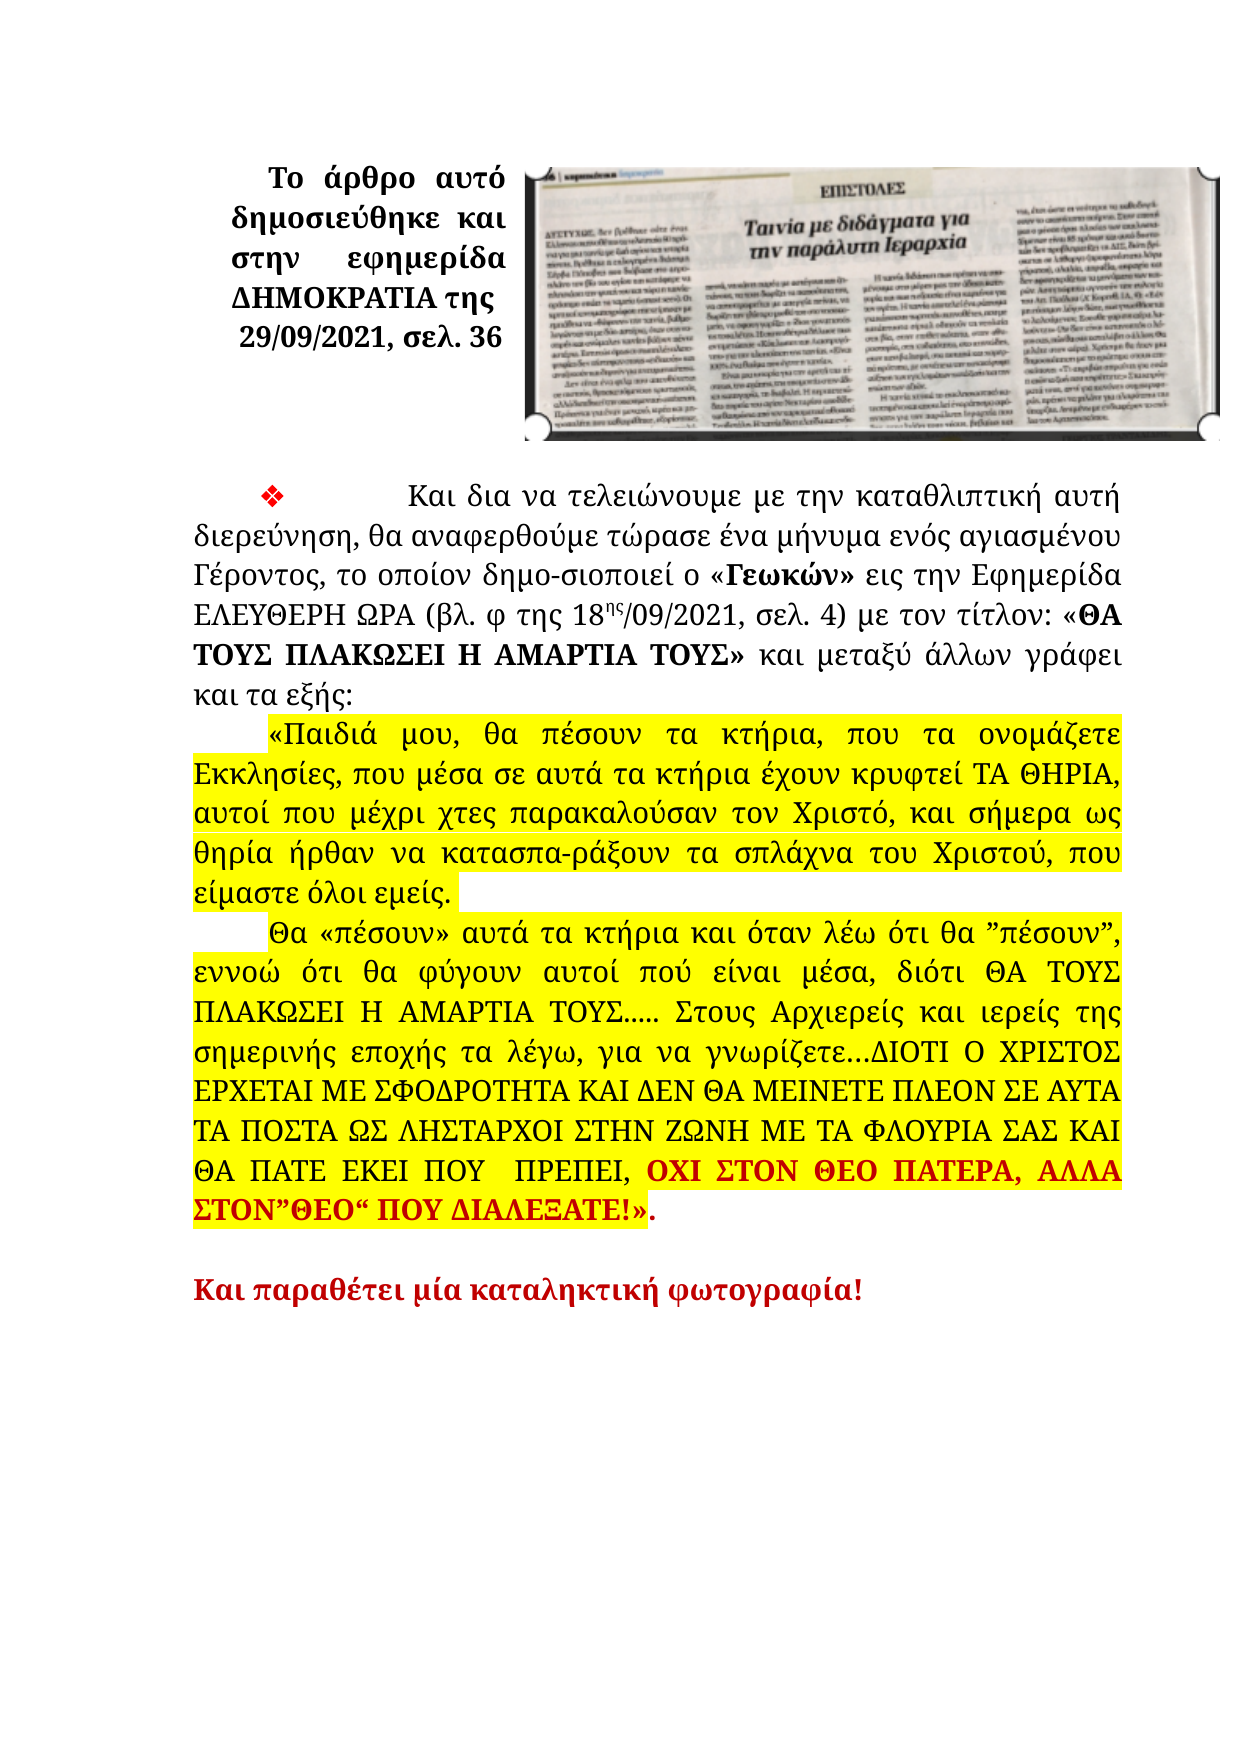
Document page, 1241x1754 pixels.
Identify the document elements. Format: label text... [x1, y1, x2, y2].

text Θα «πέσουν» αυτά τα κτήρια και όταν λέω ότι θα ”πέσουν”, εννοώ ότι θα φύγουν αυτοί πού είναι μέσα, διότι ΘΑ ΤΟΥΣ ΠΛΑΚΩΣΕΙ Η ΑΜΑΡΤΙΑ ΤΟΥΣ..... Στους Αρχιερείς και ιερείς της σημερινής εποχής τα λέγω, για να γνωρίζετε…ΔΙΟΤΙ Ο ΧΡΙΣΤΟΣ ΕΡΧΕΤΑΙ ΜΕ ΣΦΟΔΡΟΤΗΤΑ ΚΑΙ ΔΕΝ ΘΑ ΜΕΙΝΕΤΕ ΠΛΕΟΝ ΣΕ ΑΥΤΑ ΤΑ ΠΟΣΤΑ ΩΣ ΛΗΣΤΑΡΧΟΙ ΣΤΗΝ ΖΩΝΗ ΜΕ ΤΑ ΦΛΟΥΡΙΑ ΣΑΣ ΚΑΙ ΘΑ ΠΑΤΕ ΕΚΕΙ ΠΟΥ ΠΡΕΠΕΙ, ΟΧΙ ΣΤΟΝ ΘΕΟ ΠΑΤΕΡΑ, ΑΛΛΑ ΣΤΟΝ”ΘΕΟ“ ΠΟΥ ΔΙΑΛΕΞΑΤΕ!». [193, 912, 1122, 1229]
list Και δια να τελειώνουμε με την καταθλιπτική αυτή διερεύνηση, θα αναφερθούμε τώρασε ένα μήνυμα ενός αγιασμένου Γέροντος, το οποίον δημο-σιοποιεί ο «Γεωκών» εις την Εφημερίδα ΕΛΕΥΘΕΡΗ ΩΡΑ (βλ. φ της 18ης/09/2021, σελ. 4) με τον τίτλον: «ΘΑ ΤΟΥΣ ΠΛΑΚΩΣΕΙ Η ΑΜΑΡΤΙΑ ΤΟΥΣ» και μεταξύ άλλων γράφει και τα εξής: [193, 475, 1122, 713]
picture [524, 167, 1220, 441]
text 29/09/2021, σελ. 36 [118, 317, 524, 356]
text «Παιδιά μου, θα πέσουν τα κτήρια, που τα ονομάζετε Εκκλησίες, που μέσα σε αυτά τα κτήρια έχουν κρυφτεί ΤΑ ΘΗΡΙΑ, αυτοί που μέχρι χτες παρακαλούσαν τον Χριστό, και σήμερα ως θηρία ήρθαν να κατασπα-ράξουν τα σπλάχνα του Χριστού, που είμαστε όλοι εμείς. [193, 713, 1122, 912]
text Το άρθρο αυτό δημοσιεύθηκε και στην εφημερίδα ΔΗΜΟΚΡΑΤΙΑ της [231, 158, 1122, 317]
text Και παραθέτει μία καταληκτική φωτογραφία! [118, 1269, 1122, 1309]
